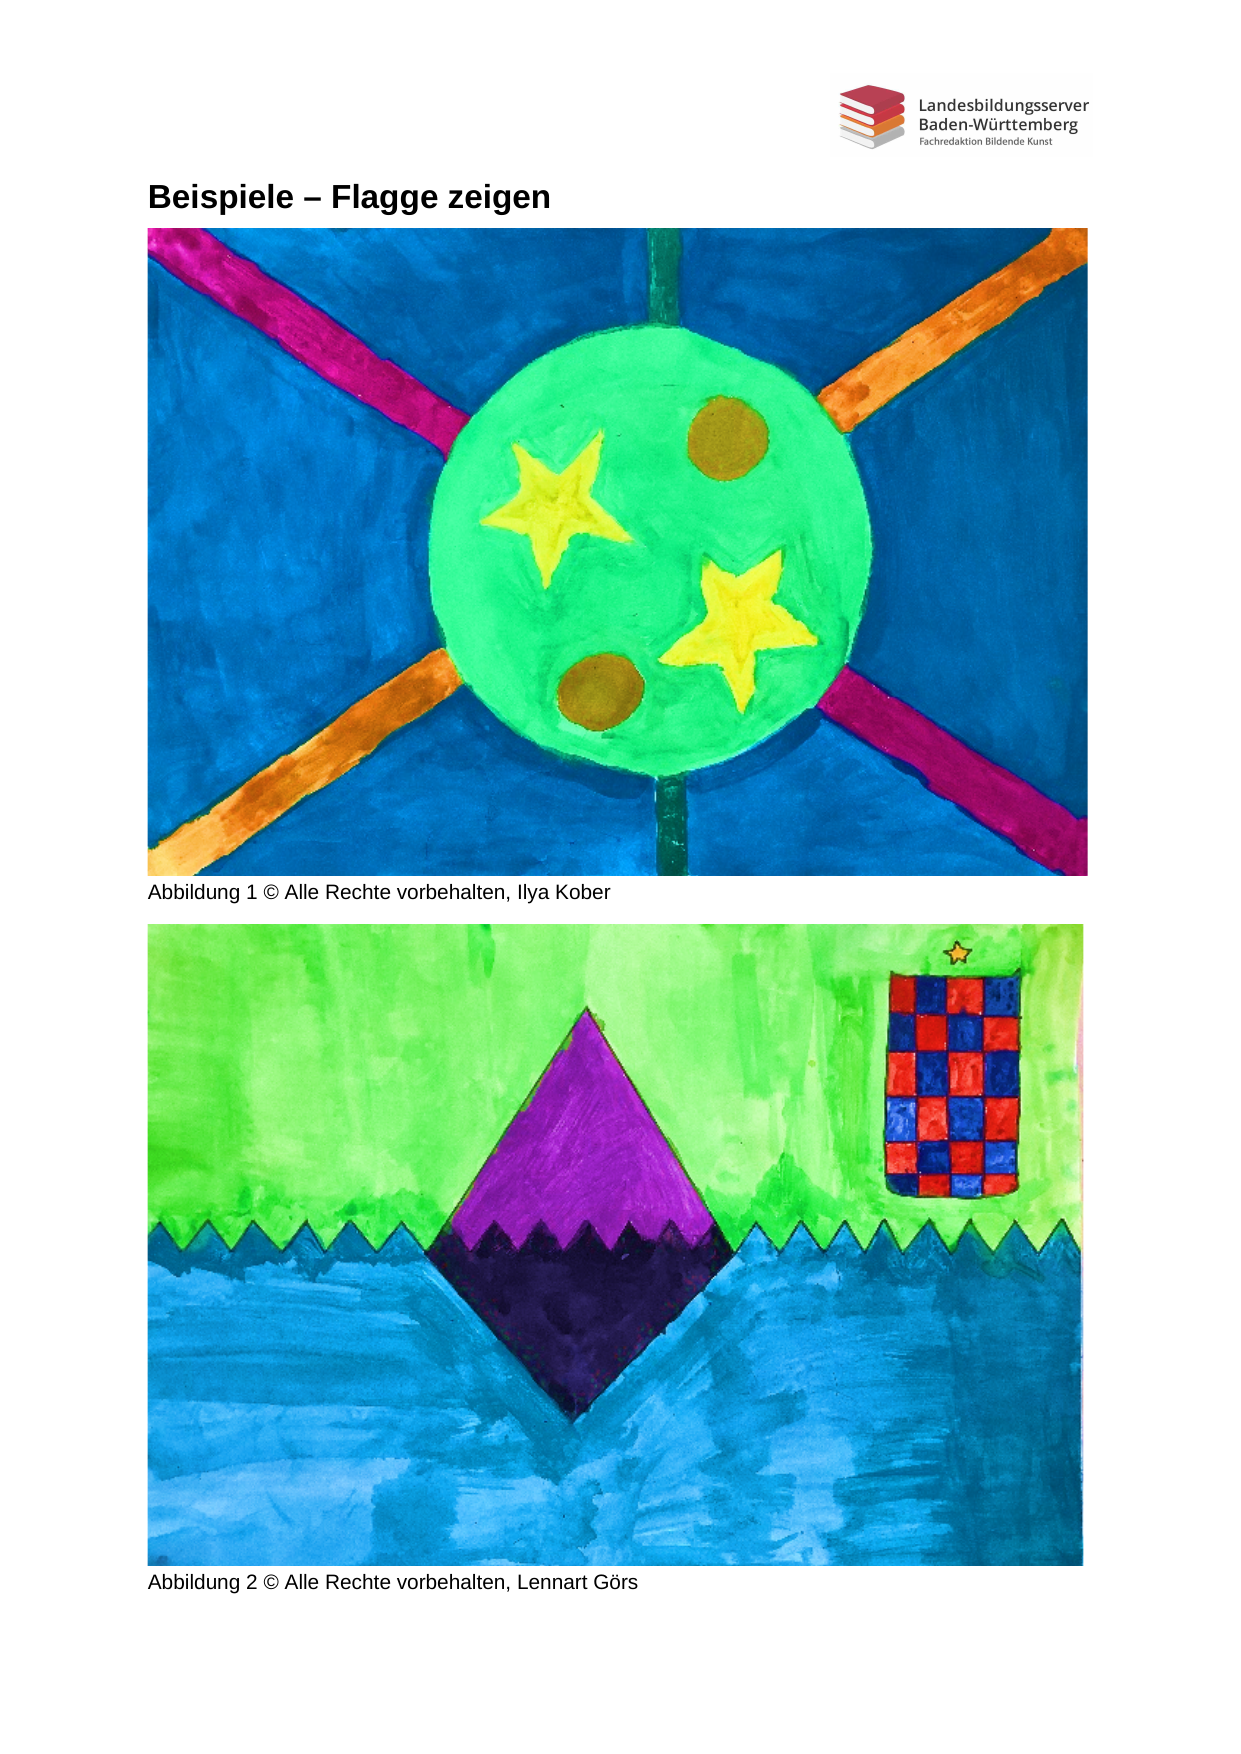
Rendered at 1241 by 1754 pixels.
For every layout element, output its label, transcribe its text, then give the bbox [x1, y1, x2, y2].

subtitle Beispiele – Flagge zeigen [148, 177, 1093, 216]
text Abbildung 1 © Alle Rechte vorbehalten, Ilya Kober [148, 880, 1093, 904]
text Abbildung 2 © Alle Rechte vorbehalten, Lennart Görs [148, 1570, 1093, 1594]
